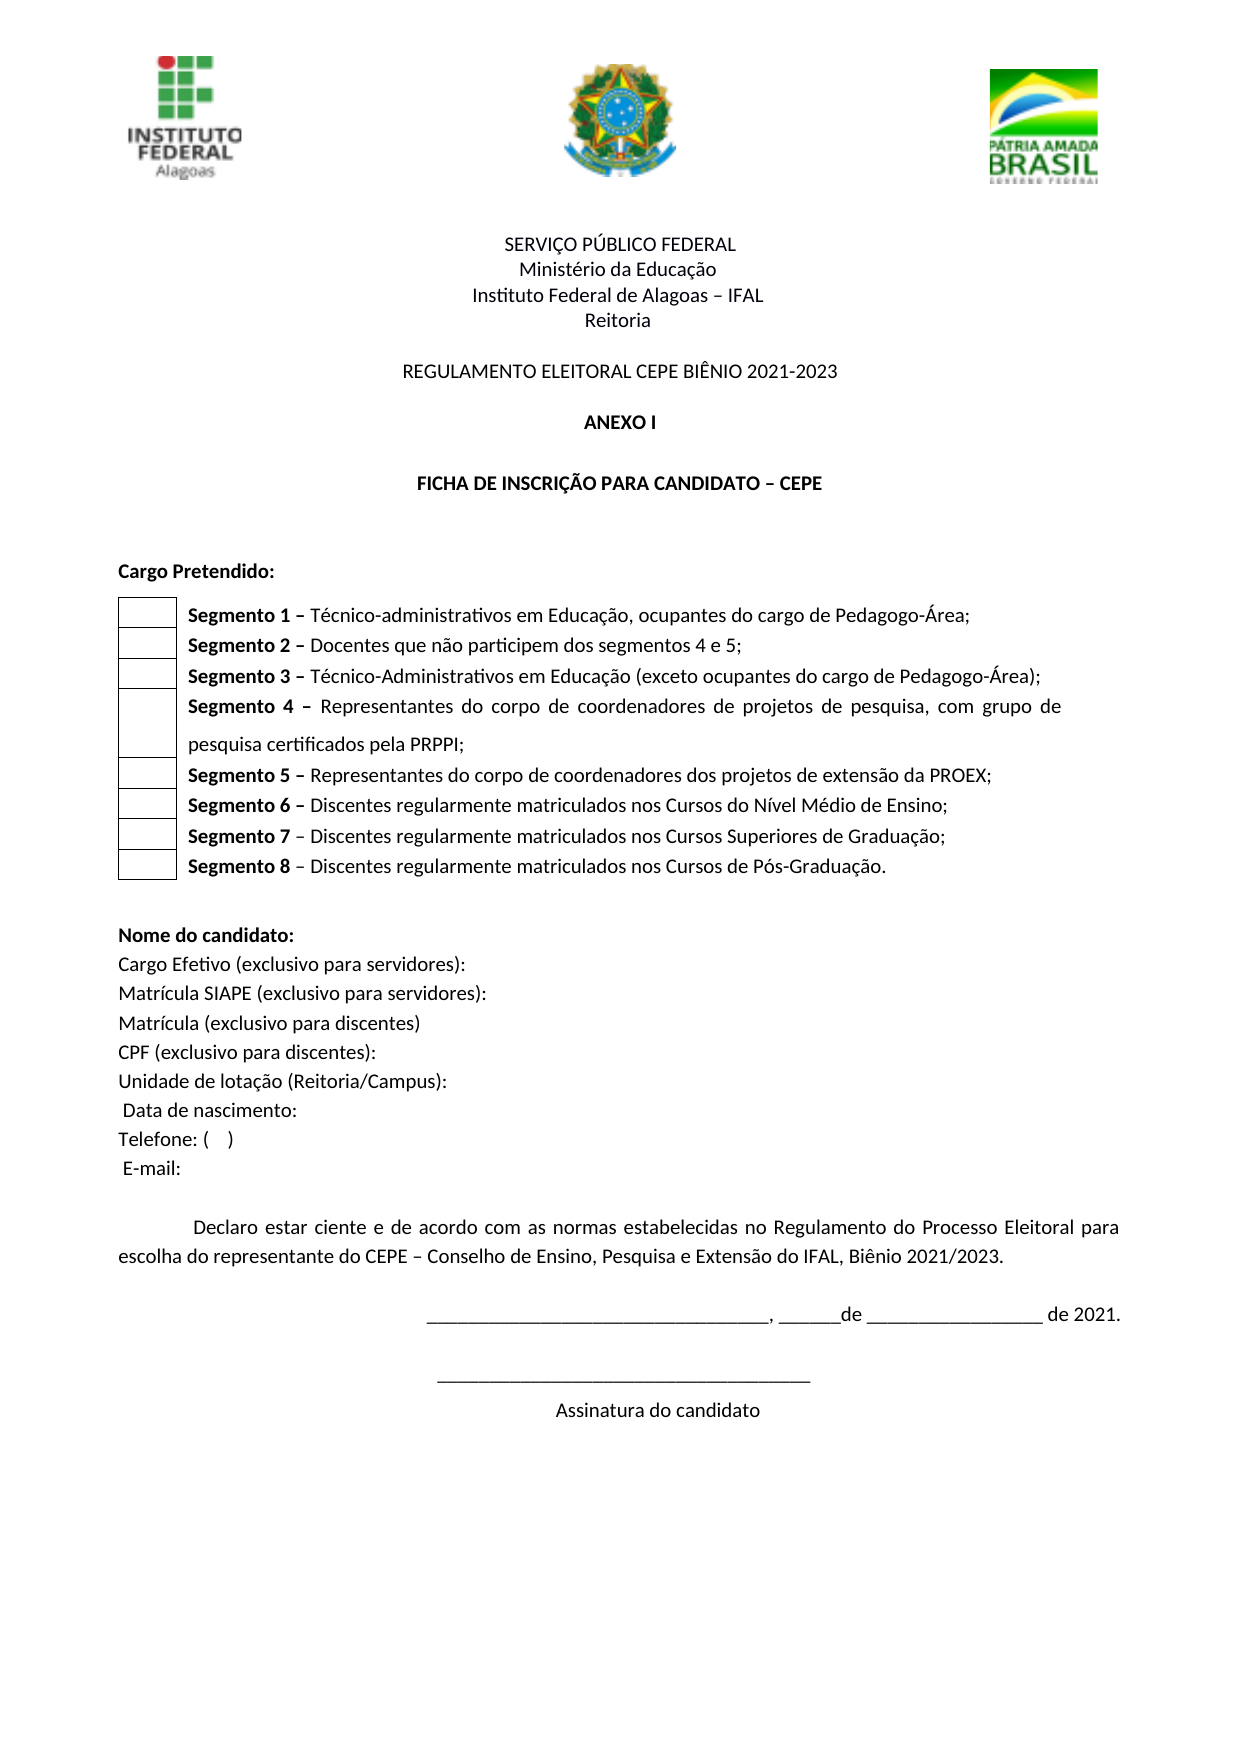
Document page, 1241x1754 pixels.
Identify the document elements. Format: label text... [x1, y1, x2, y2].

table_cell Segmento 5 – Representantes do corpo de coordenadores dos projetos de extensão da PROEX; [177, 757, 1077, 787]
table_header [119, 598, 176, 627]
table_cell [119, 850, 176, 879]
text Nome do candidato: [118, 922, 1122, 948]
table_header Segmento 1 – Técnico-administrativos em Educação, ocupantes do cargo de Pedagogo-Área; [177, 597, 1077, 627]
picture [127, 56, 242, 180]
table_cell Segmento 8 – Discentes regularmente matriculados nos Cursos de Pós-Graduação. [177, 849, 1077, 879]
text Cargo Efetivo (exclusivo para servidores): [118, 951, 1122, 977]
text Matrícula (exclusivo para discentes) [118, 1010, 1122, 1035]
table_cell Segmento 4 – Representantes do corpo de coordenadores de projetos de pesquisa, com grupo de pesquisa certificados pela PRPPI; [177, 688, 1077, 757]
table_cell Segmento 6 – Discentes regularmente matriculados nos Cursos do Nível Médio de Ensino; [177, 788, 1077, 818]
table_cell [119, 689, 176, 757]
text Telefone: ( ) [118, 1126, 1122, 1152]
text CPF (exclusivo para discentes): [118, 1039, 1122, 1064]
table_cell [119, 819, 176, 848]
text ANEXO I [118, 409, 1122, 434]
text SERVIÇO PÚBLICO FEDERAL [118, 231, 1122, 256]
picture [563, 64, 677, 177]
table_cell Segmento 2 – Docentes que não participem dos segmentos 4 e 5; [177, 627, 1077, 658]
text REGULAMENTO ELEITORAL CEPE BIÊNIO 2021-2023 [118, 358, 1122, 384]
table_cell Segmento 3 – Técnico-Administrativos em Educação (exceto ocupantes do cargo de Pedagogo-Área); [177, 658, 1077, 688]
table_cell [119, 789, 176, 818]
table_cell [119, 659, 176, 688]
text _________________________________, ______de _________________ de 2021. [118, 1301, 1122, 1327]
table_cell [119, 628, 176, 658]
text Reitoria [118, 307, 1122, 333]
picture [989, 69, 1098, 184]
text Matrícula SIAPE (exclusivo para servidores): [118, 981, 1122, 1006]
text E-mail: [118, 1156, 1122, 1181]
text Data de nascimento: [118, 1097, 1122, 1123]
table_cell [119, 758, 176, 787]
text Assinatura do candidato [118, 1393, 760, 1423]
text Cargo Pretendido: [118, 558, 760, 584]
text Declaro estar ciente e de acordo com as normas estabelecidas no Regulamento do Processo Eleitoral para escolha do representante do CEPE – Conselho de Ensino, Pesquisa e Extensão do IFAL, Biênio 2021/2023. [118, 1214, 1122, 1268]
text Instituto Federal de Alagoas – IFAL [118, 282, 1122, 307]
text Ministério da Educação [118, 257, 1122, 282]
text Unidade de lotação (Reitoria/Campus): [118, 1068, 1122, 1093]
text ____________________________________ [118, 1360, 1122, 1385]
text FICHA DE INSCRIÇÃO PARA CANDIDATO – CEPE [117, 470, 1122, 495]
table_cell Segmento 7 – Discentes regularmente matriculados nos Cursos Superiores de Graduação; [177, 818, 1077, 848]
